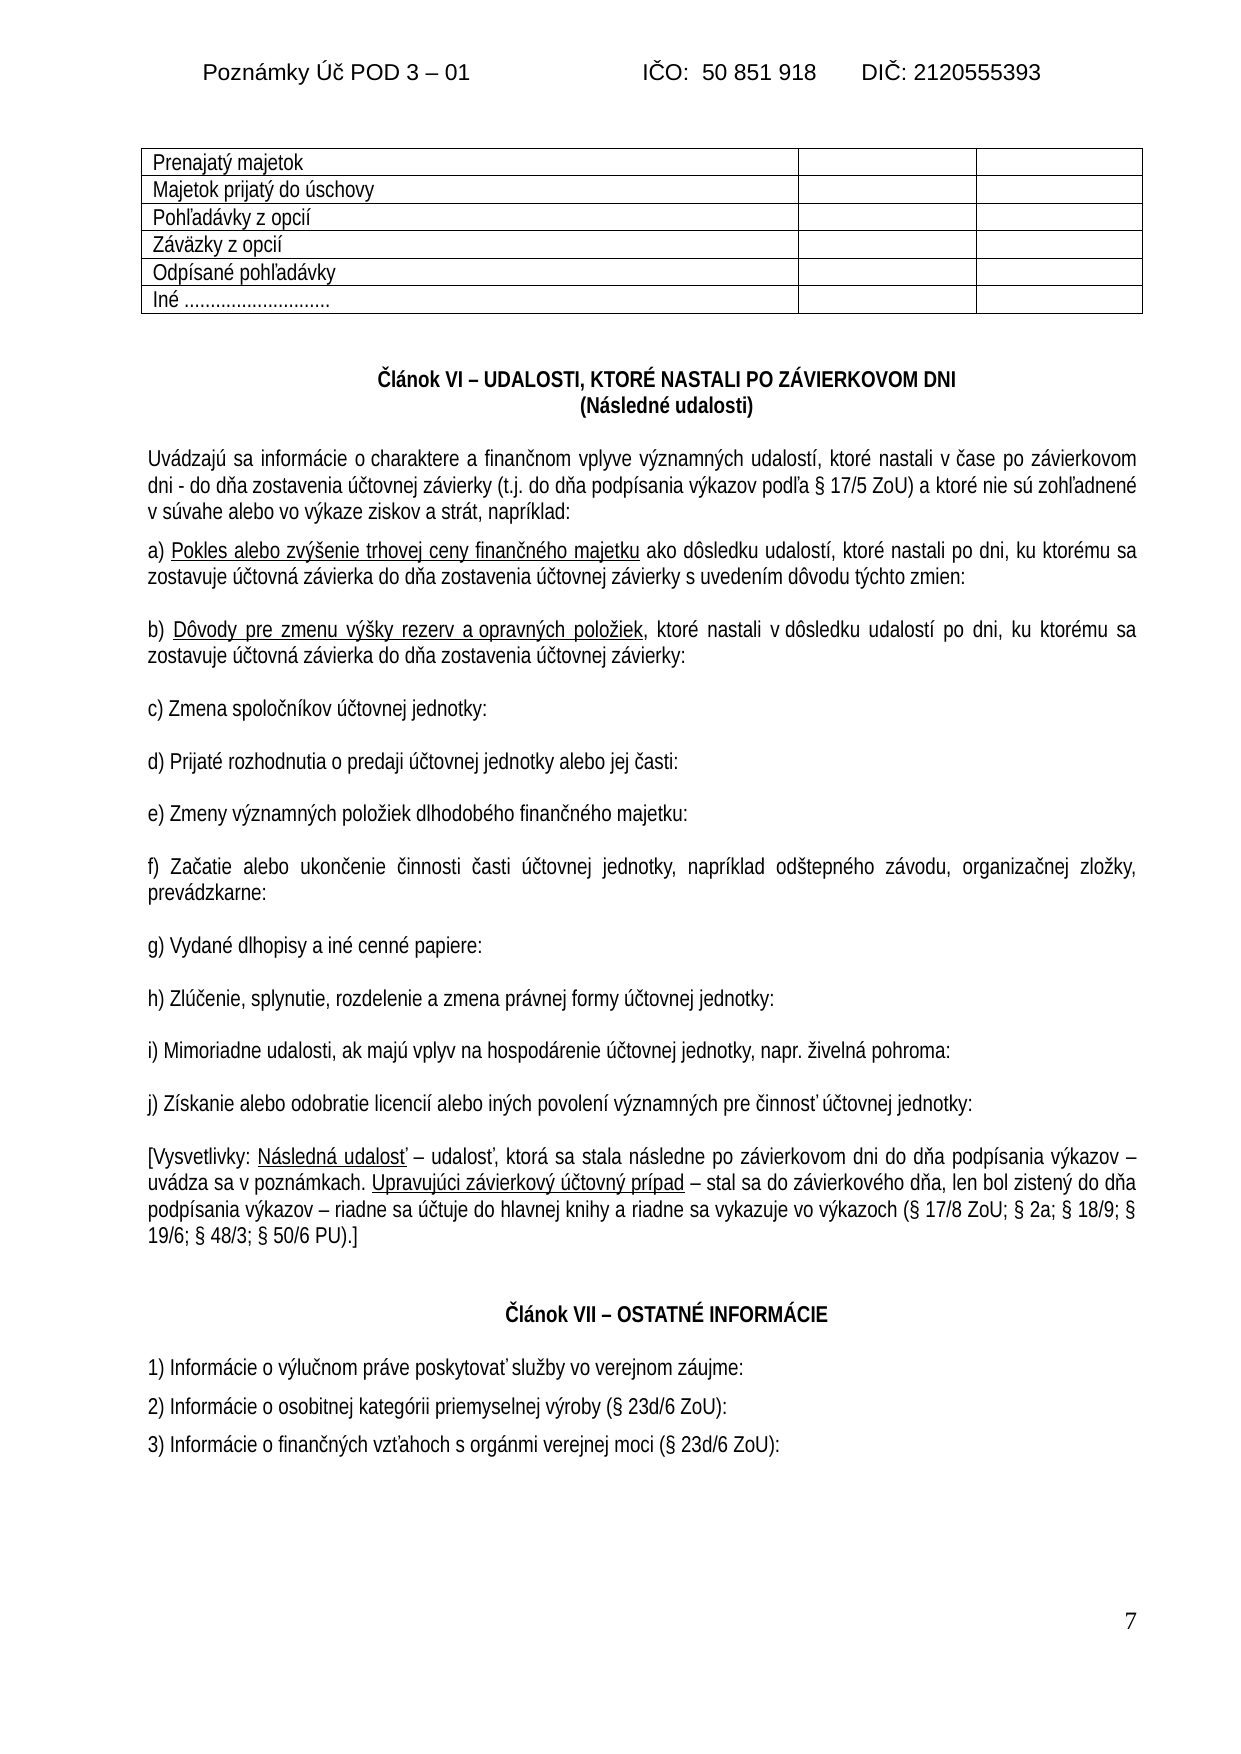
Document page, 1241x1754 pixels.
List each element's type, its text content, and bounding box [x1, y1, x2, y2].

table_cell Prenajatý majetok [142, 149, 798, 175]
text f) Začatie alebo ukončenie činnosti časti účtovnej jednotky, napríklad odštepného závodu, organizačnej zložky, prevádzkarne: [148, 853, 1137, 906]
text Článok VI – UDALOSTI, KTORÉ NASTALI PO ZÁVIERKOVOM DNI [148, 366, 1186, 392]
table_cell [799, 286, 976, 312]
table_cell [977, 286, 1142, 312]
table_cell [977, 149, 1142, 175]
text 1) Informácie o výlučnom práve poskytovať služby vo verejnom záujme: [148, 1354, 1186, 1380]
table_cell Iné ............................ [142, 286, 798, 312]
table_cell Záväzky z opcií [142, 231, 798, 258]
text e) Zmeny významných položiek dlhodobého finančného majetku: [148, 800, 1137, 827]
text j) Získanie alebo odobratie licencií alebo iných povolení významných pre činnosť účtovnej jednotky: [148, 1090, 1137, 1117]
text d) Prijaté rozhodnutia o predaji účtovnej jednotky alebo jej časti: [148, 748, 1137, 774]
table_cell [977, 231, 1142, 258]
text [Vysvetlivky: Následná udalosť – udalosť, ktorá sa stala následne po závierkovom dni do dňa podpísania výkazov – uvádza sa v poznámkach. Upravujúci závierkový účtovný prípad – stal sa do závierkového dňa, len bol zistený do dňa podpísania výkazov – riadne sa účtuje do hlavnej knihy a riadne sa vykazuje vo výkazoch (§ 17/8 ZoU; § 2a; § 18/9; § 19/6; § 48/3; § 50/6 PU).] [148, 1143, 1137, 1248]
text Uvádzajú sa informácie o charaktere a finančnom vplyve významných udalostí, ktoré nastali v čase po závierkovom dni - do dňa zostavenia účtovnej závierky (t.j. do dňa podpísania výkazov podľa § 17/5 ZoU) a ktoré nie sú zohľadnené v súvahe alebo vo výkaze ziskov a strát, napríklad: [148, 445, 1137, 524]
text a) Pokles alebo zvýšenie trhovej ceny finančného majetku ako dôsledku udalostí, ktoré nastali po dni, ku ktorému sa zostavuje účtovná závierka do dňa zostavenia účtovnej závierky s uvedením dôvodu týchto zmien: [148, 537, 1137, 589]
table_cell [799, 149, 976, 175]
table_cell [799, 204, 976, 230]
table_cell [977, 204, 1142, 230]
table_cell [977, 259, 1142, 285]
text h) Zlúčenie, splynutie, rozdelenie a zmena právnej formy účtovnej jednotky: [148, 985, 1137, 1011]
table_cell [977, 176, 1142, 203]
table_cell Majetok prijatý do úschovy [142, 176, 798, 203]
text (Následné udalosti) [148, 392, 1186, 419]
table_cell [799, 259, 976, 285]
text g) Vydané dlhopisy a iné cenné papiere: [148, 932, 1137, 958]
text b) Dôvody pre zmenu výšky rezerv a opravných položiek, ktoré nastali v dôsledku udalostí po dni, ku ktorému sa zostavuje účtovná závierka do dňa zostavenia účtovnej závierky: [148, 616, 1137, 668]
table_cell [799, 231, 976, 258]
text 3) Informácie o finančných vzťahoch s orgánmi verejnej moci (§ 23d/6 ZoU): [148, 1431, 1186, 1458]
text Článok VII – OSTATNÉ INFORMÁCIE [148, 1301, 1186, 1327]
table_cell [799, 176, 976, 203]
text i) Mimoriadne udalosti, ak majú vplyv na hospodárenie účtovnej jednotky, napr. živelná pohroma: [148, 1037, 1137, 1064]
text c) Zmena spoločníkov účtovnej jednotky: [148, 695, 1137, 721]
table_cell Pohľadávky z opcií [142, 204, 798, 230]
text 2) Informácie o osobitnej kategórii priemyselnej výroby (§ 23d/6 ZoU): [148, 1393, 1186, 1419]
table_cell Odpísané pohľadávky [142, 259, 798, 285]
